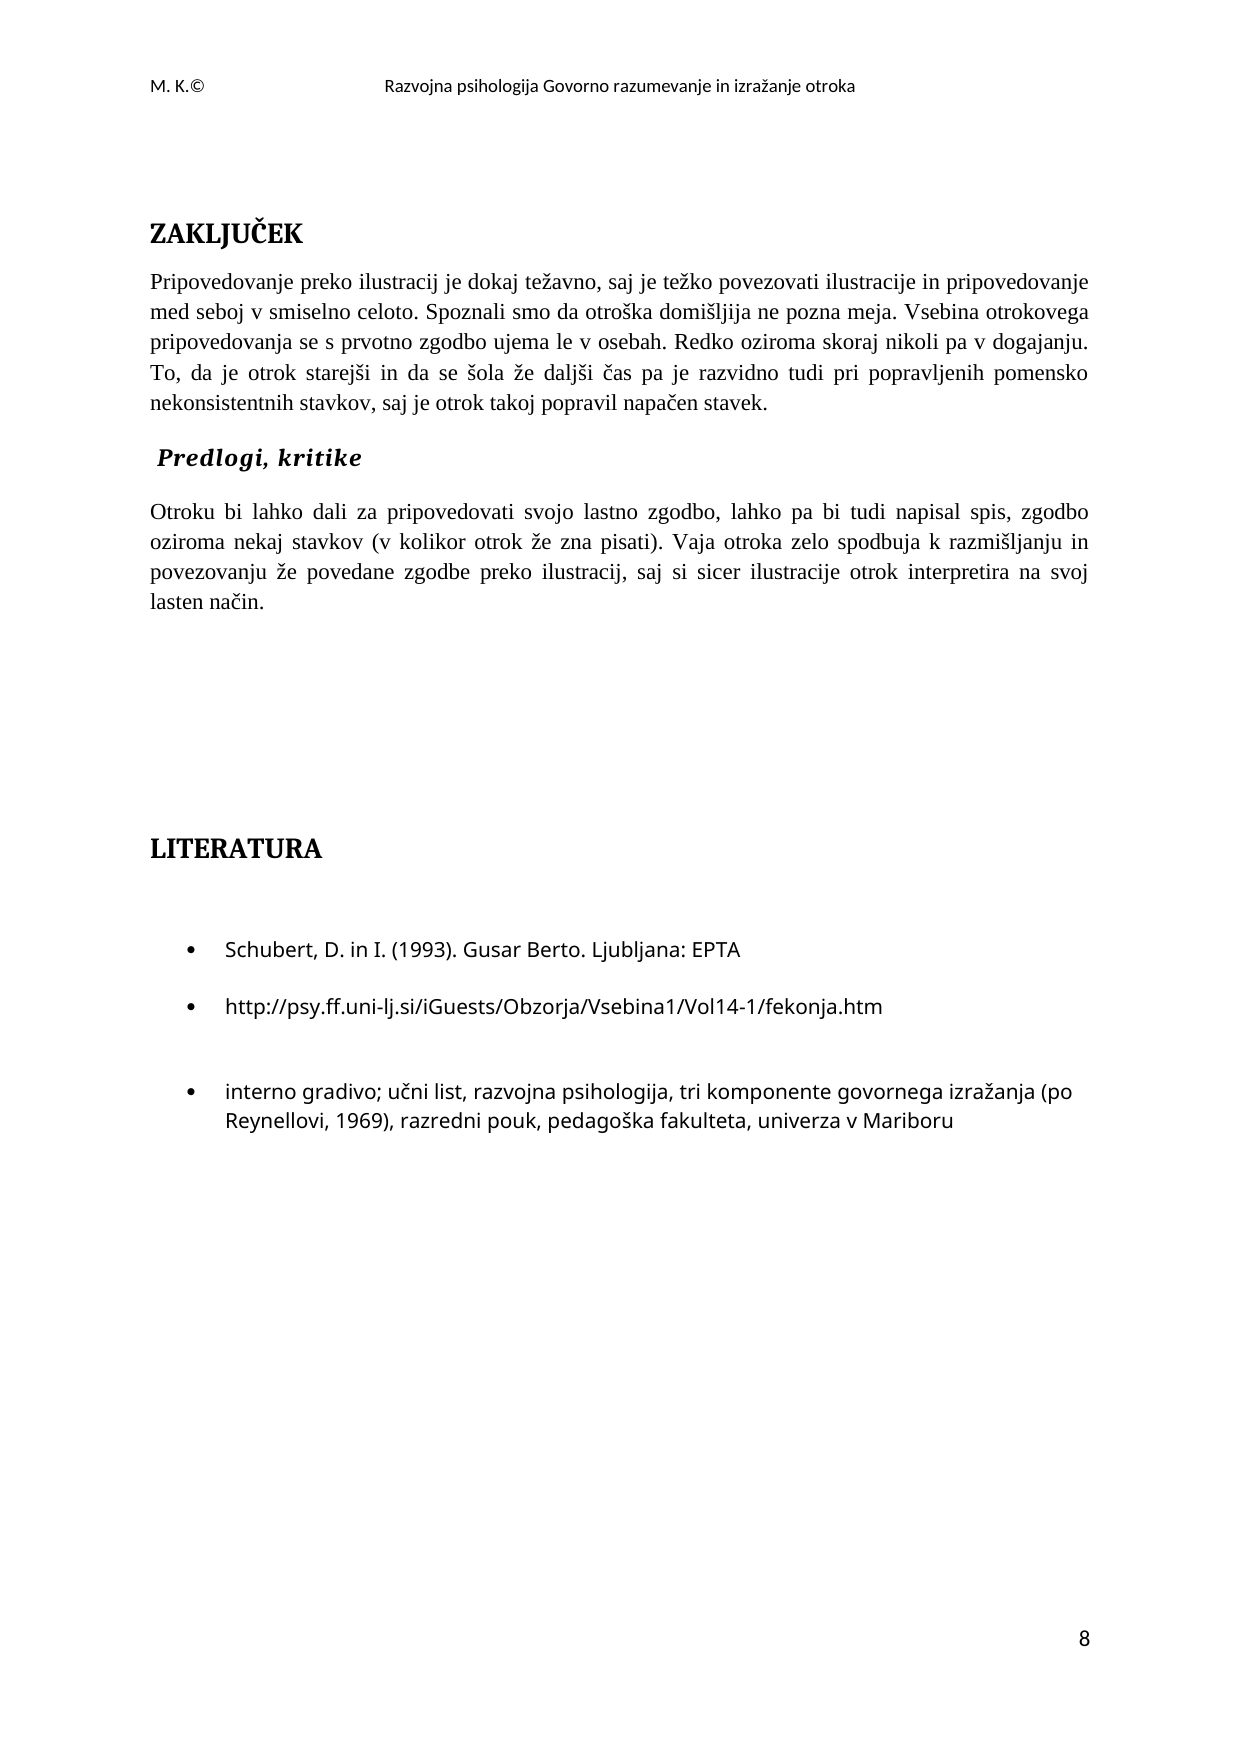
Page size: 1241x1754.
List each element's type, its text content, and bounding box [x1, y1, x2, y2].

subtitle ZAKLJUČEK [150, 218, 1090, 251]
text Otroku bi lahko dali za pripovedovati svojo lastno zgodbo, lahko pa bi tudi napisal spis, zgodbo oziroma nekaj stavkov (v kolikor otrok že zna pisati). Vaja otroka zelo spodbuja k razmišljanju in povezovanju že povedane zgodbe preko ilustracij, saj si sicer ilustracije otrok interpretira na svoj lasten način. [150, 498, 1090, 615]
list Schubert, D. in I. (1993). Gusar Berto. Ljubljana: EPTA [187, 935, 1090, 963]
text Pripovedovanje preko ilustracij je dokaj težavno, saj je težko povezovati ilustracije in pripovedovanje med seboj v smiselno celoto. Spoznali smo da otroška domišljija ne pozna meja. Vsebina otrokovega pripovedovanja se s prvotno zgodbo ujema le v osebah. Redko oziroma skoraj nikoli pa v dogajanju. To, da je otrok starejši in da se šola že daljši čas pa je razvidno tudi pri popravljenih pomensko nekonsistentnih stavkov, saj je otrok takoj popravil napačen stavek. [150, 268, 1090, 415]
list interno gradivo; učni list, razvojna psihologija, tri komponente govornega izražanja (po Reynellovi, 1969), razredni pouk, pedagoška fakulteta, univerza v Mariboru [187, 1077, 1090, 1134]
subtitle Predlogi, kritike [150, 444, 1090, 473]
subtitle LITERATURA [150, 832, 1090, 865]
list http://psy.ff.uni-lj.si/iGuests/Obzorja/Vsebina1/Vol14-1/fekonja.htm [187, 992, 1090, 1020]
